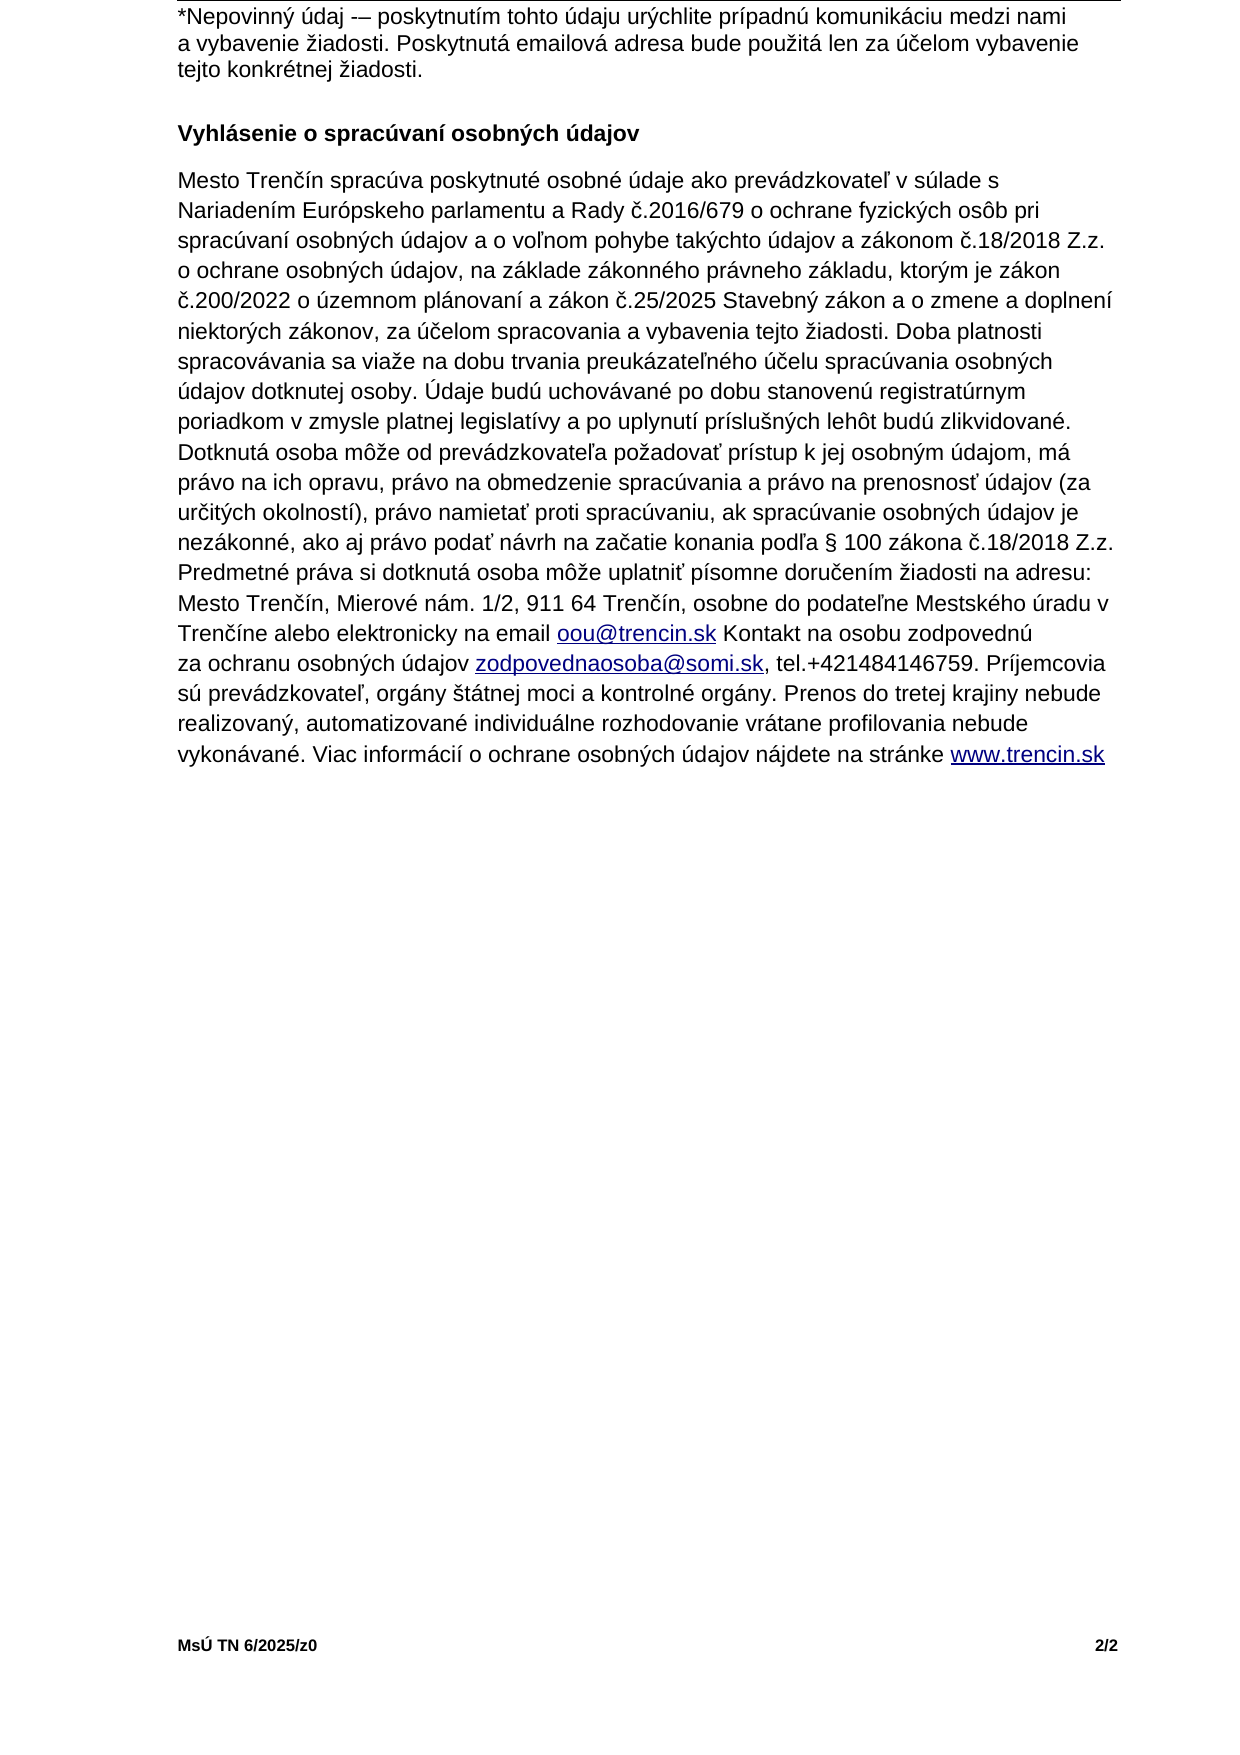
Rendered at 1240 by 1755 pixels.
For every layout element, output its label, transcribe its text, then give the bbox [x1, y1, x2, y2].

text *Nepovinný údaj -– poskytnutím tohto údaju urýchlite prípadnú komunikáciu medzi nami a vybavenie žiadosti. Poskytnutá emailová adresa bude použitá len za účelom vybavenie tejto konkrétnej žiadosti. [177, 1, 1121, 82]
text Mesto Trenčín spracúva poskytnuté osobné údaje ako prevádzkovateľ v súlade s Nariadením Európskeho parlamentu a Rady č.2016/679 o ochrane fyzických osôb pri spracúvaní osobných údajov a o voľnom pohybe takýchto údajov a zákonom č.18/2018 Z.z. o ochrane osobných údajov, na základe zákonného právneho základu, ktorým je zákon č.200/2022 o územnom plánovaní a zákon č.25/2025 Stavebný zákon a o zmene a doplnení niektorých zákonov, za účelom spracovania a vybavenia tejto žiadosti. Doba platnosti spracovávania sa viaže na dobu trvania preukázateľného účelu spracúvania osobných údajov dotknutej osoby. Údaje budú uchovávané po dobu stanovenú registratúrnym poriadkom v zmysle platnej legislatívy a po uplynutí príslušných lehôt budú zlikvidované. Dotknutá osoba môže od prevádzkovateľa požadovať prístup k jej osobným údajom, má právo na ich opravu, právo na obmedzenie spracúvania a právo na prenosnosť údajov (za určitých okolností), právo namietať proti spracúvaniu, ak spracúvanie osobných údajov je nezákonné, ako aj právo podať návrh na začatie konania podľa § 100 zákona č.18/2018 Z.z. Predmetné práva si dotknutá osoba môže uplatniť písomne doručením žiadosti na adresu: Mesto Trenčín, Mierové nám. 1/2, 911 64 Trenčín, osobne do podateľne Mestského úradu v Trenčíne alebo elektronicky na email oou@trencin.sk Kontakt na osobu zodpovednú za ochranu osobných údajov zodpovednaosoba@somi.sk, tel.+421484146759. Príjemcovia sú prevádzkovateľ, orgány štátnej moci a kontrolné orgány. Prenos do tretej krajiny nebude realizovaný, automatizované individuálne rozhodovanie vrátane profilovania nebude vykonávané. Viac informácií o ochrane osobných údajov nájdete na stránke www.trencin.sk [177, 167, 1121, 767]
text Vyhlásenie o spracúvaní osobných údajov [177, 120, 1121, 146]
